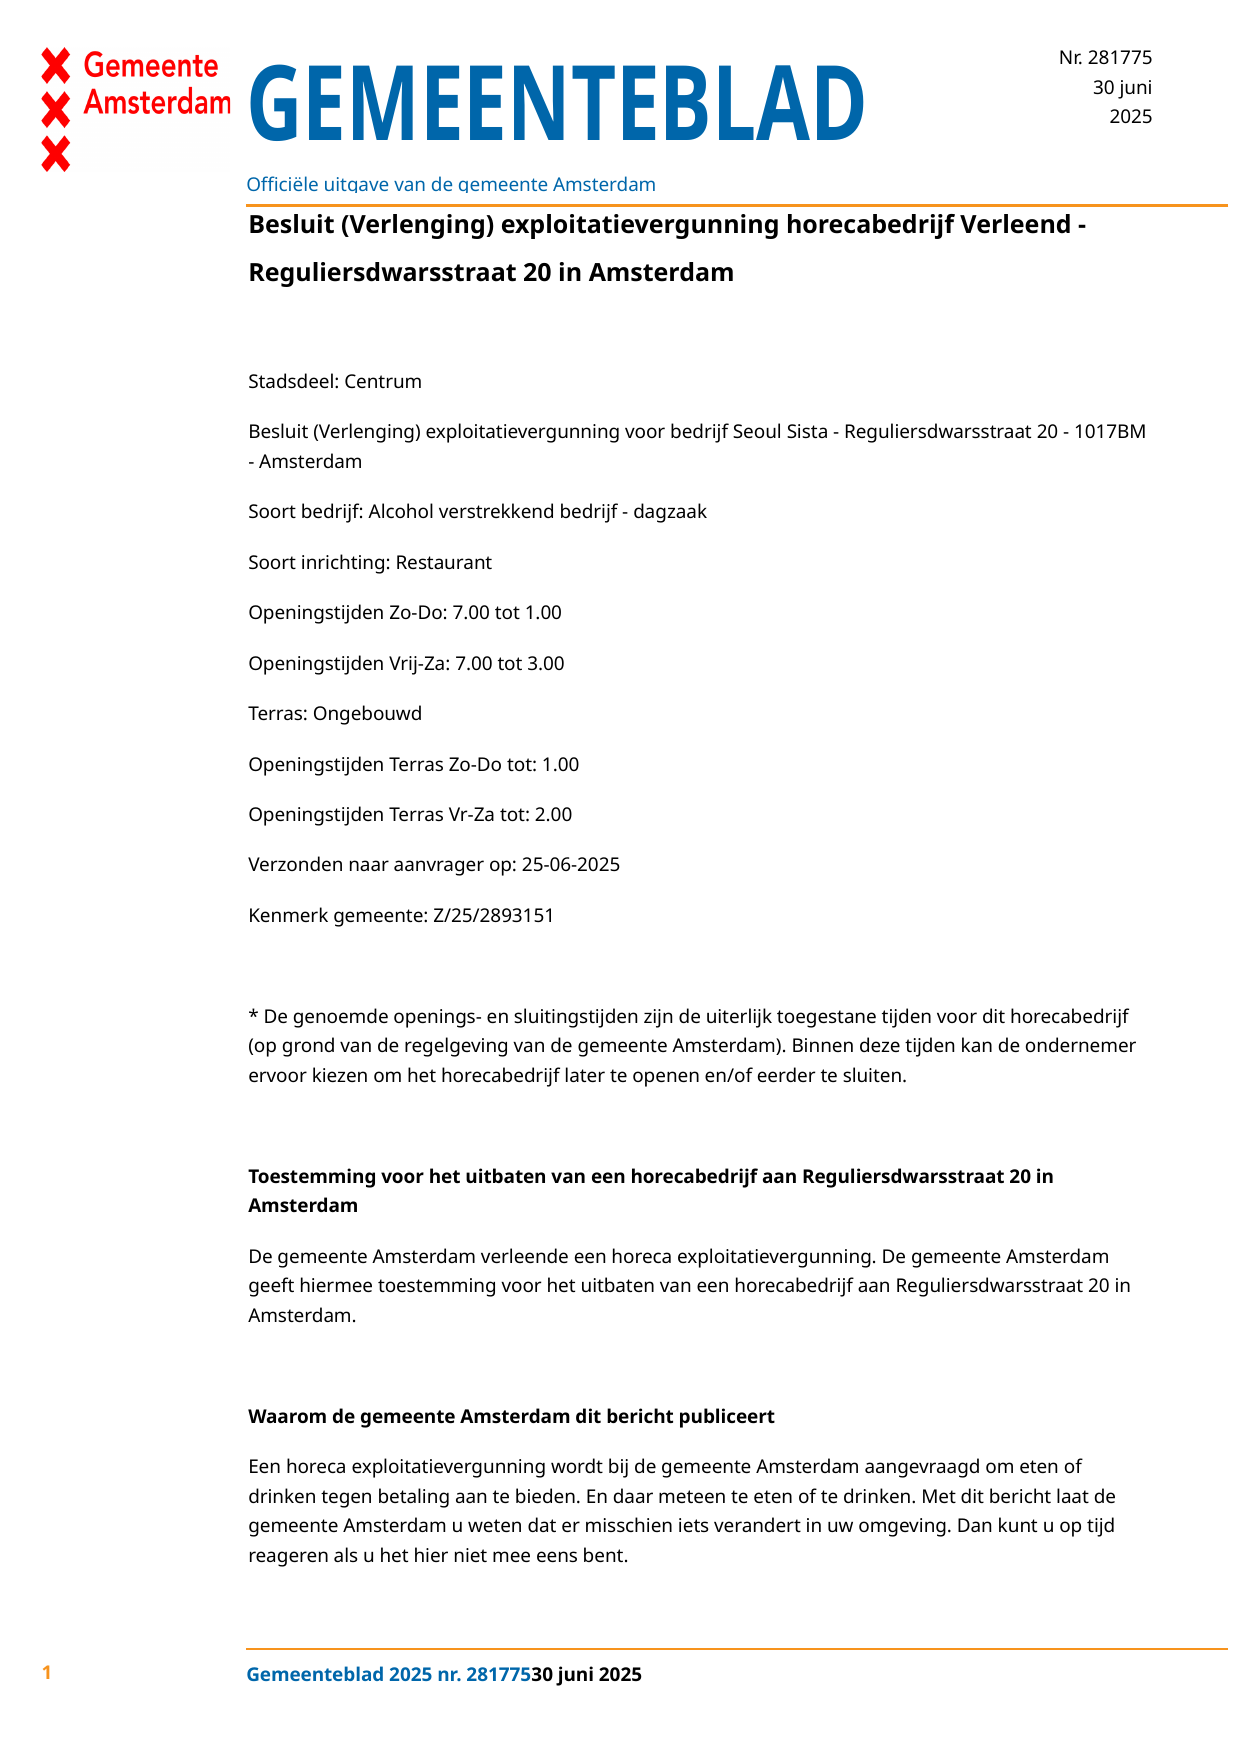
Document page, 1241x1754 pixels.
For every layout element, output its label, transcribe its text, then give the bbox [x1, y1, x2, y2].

text Soort bedrijf: Alcohol verstrekkend bedrijf - dagzaak [248, 499, 1152, 524]
picture [41, 47, 231, 172]
text Stadsdeel: Centrum [248, 368, 1152, 394]
text Terras: Ongebouwd [248, 700, 1152, 726]
text * De genoemde openings- en sluitingstijden zijn de uiterlijk toegestane tijden voor dit horecabedrijf (op grond van de regelgeving van de gemeente Amsterdam). Binnen deze tijden kan de ondernemer ervoor kiezen om het horecabedrijf later te openen en/of eerder te sluiten. [248, 1003, 1152, 1088]
text Verzonden naar aanvrager op: 25-06-2025 [248, 852, 1152, 877]
text Kenmerk gemeente: Z/25/2893151 [248, 902, 1152, 928]
text De gemeente Amsterdam verleende een horeca exploitatievergunning. De gemeente Amsterdam geeft hiermee toestemming voor het uitbaten van een horecabedrijf aan Reguliersdwarsstraat 20 in Amsterdam. [248, 1243, 1152, 1328]
text Openingstijden Zo-Do: 7.00 tot 1.00 [248, 599, 1152, 625]
text Besluit (Verlenging) exploitatievergunning horecabedrijf Verleend - Reguliersdwarsstraat 20 in Amsterdam [248, 207, 1152, 288]
text Openingstijden Terras Zo-Do tot: 1.00 [248, 751, 1152, 777]
text Toestemming voor het uitbaten van een horecabedrijf aan Reguliersdwarsstraat 20 in Amsterdam [248, 1163, 1152, 1218]
text Soort inrichting: Restaurant [248, 549, 1152, 575]
text Een horeca exploitatievergunning wordt bij de gemeente Amsterdam aangevraagd om eten of drinken tegen betaling aan te bieden. En daar meteen te eten of te drinken. Met dit bericht laat de gemeente Amsterdam u weten dat er misschien iets verandert in uw omgeving. Dan kunt u op tijd reageren als u het hier niet mee eens bent. [248, 1453, 1152, 1568]
text Waarom de gemeente Amsterdam dit bericht publiceert [248, 1403, 1152, 1429]
text Besluit (Verlenging) exploitatievergunning voor bedrijf Seoul Sista - Reguliersdwarsstraat 20 - 1017BM - Amsterdam [248, 419, 1152, 474]
text Openingstijden Terras Vr-Za tot: 2.00 [248, 801, 1152, 827]
text Openingstijden Vrij-Za: 7.00 tot 3.00 [248, 650, 1152, 676]
